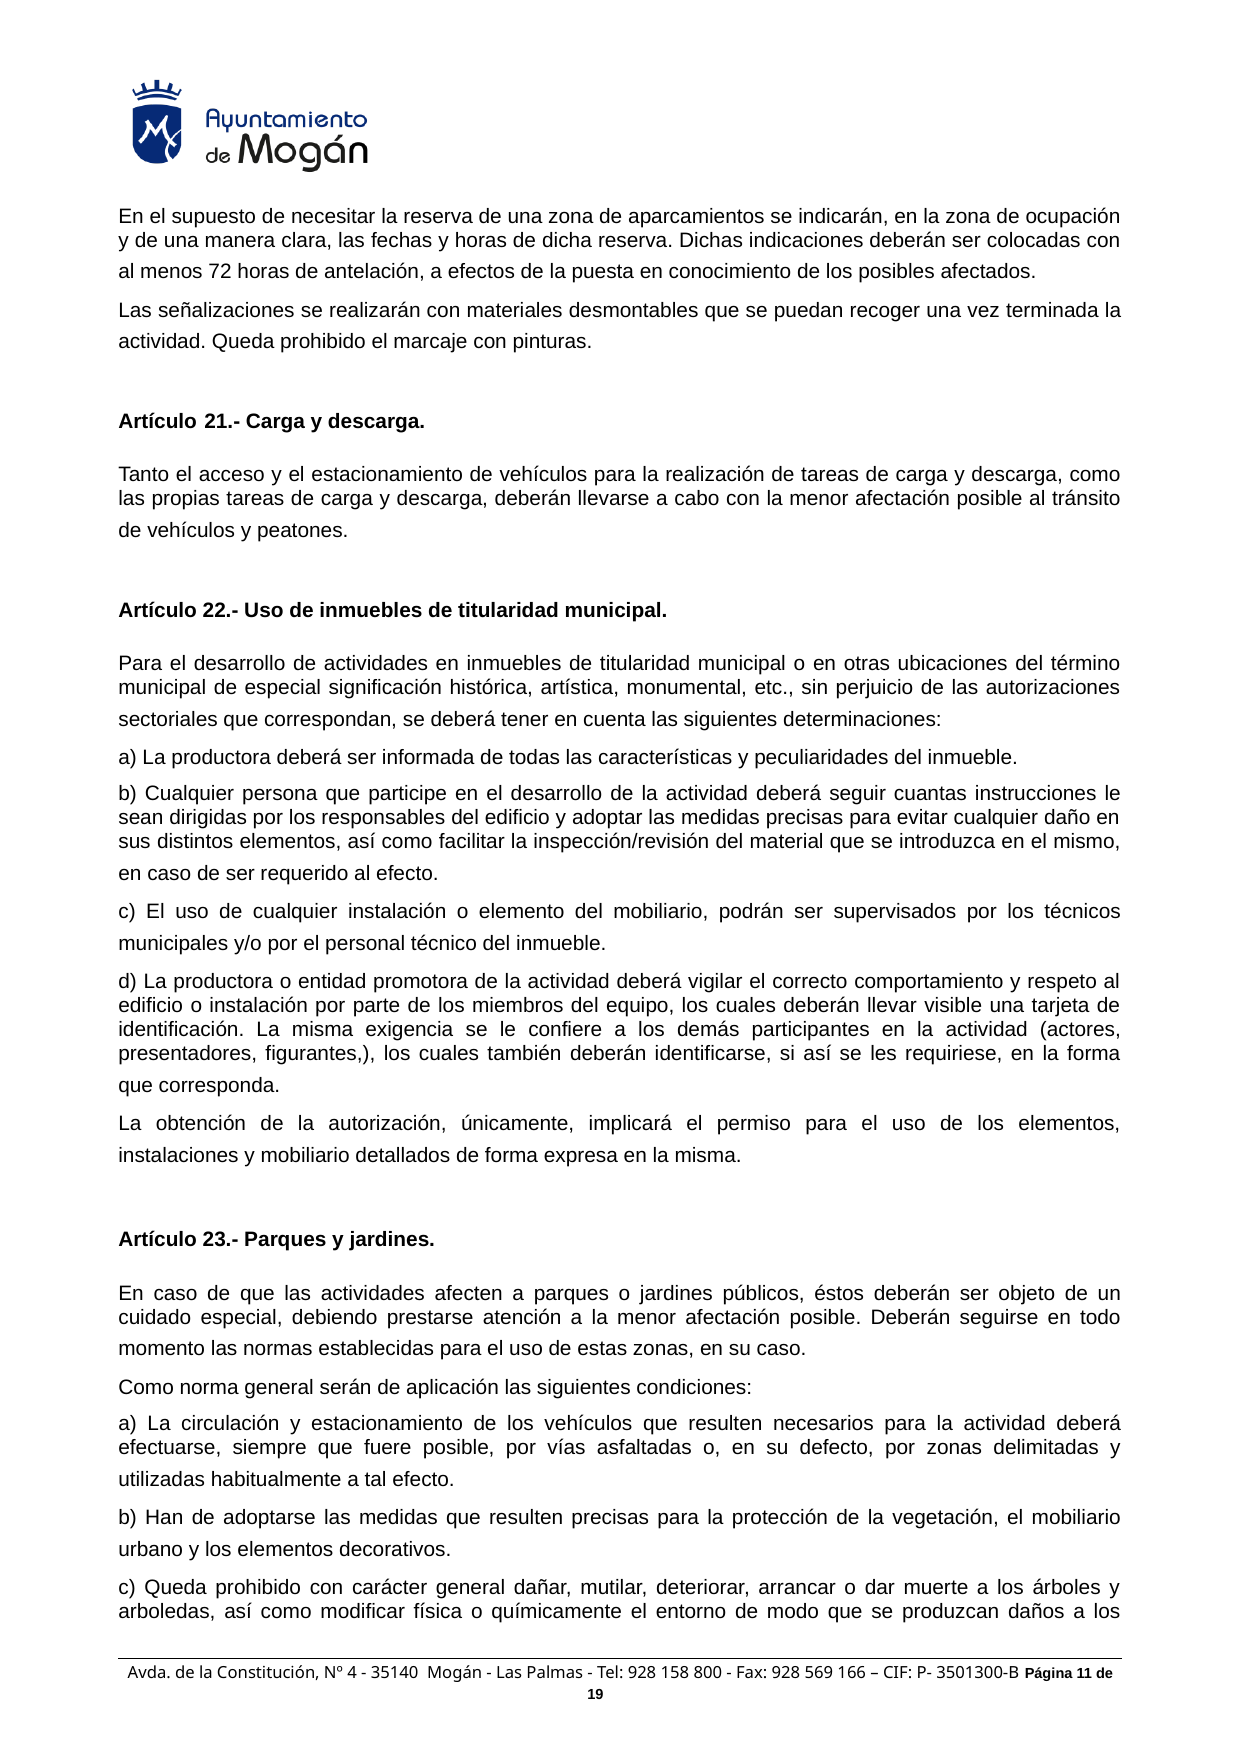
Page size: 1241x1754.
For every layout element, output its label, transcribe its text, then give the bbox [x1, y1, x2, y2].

text b) Han de adoptarse las medidas que resulten precisas para la protección de la vegetación, el mobiliario urbano y los elementos decorativos. [118, 1505, 1122, 1562]
text a) La circulación y estacionamiento de los vehículos que resulten necesarios para la actividad deberá efectuarse, siempre que fuere posible, por vías asfaltadas o, en su defecto, por zonas delimitadas y utilizadas habitualmente a tal efecto. [118, 1411, 1122, 1492]
text Las señalizaciones se realizarán con materiales desmontables que se puedan recoger una vez terminada la actividad. Queda prohibido el marcaje con pinturas. [118, 297, 1122, 355]
subtitle Artículo 22.- Uso de inmuebles de titularidad municipal. [118, 597, 1122, 621]
text d) La productora o entidad promotora de la actividad deberá vigilar el correcto comportamiento y respeto al edificio o instalación por parte de los miembros del equipo, los cuales deberán llevar visible una tarjeta de identificación. La misma exigencia se le confiere a los demás participantes en la actividad (actores, presentadores, figurantes,), los cuales también deberán identificarse, si así se les requiriese, en la forma que corresponda. [118, 969, 1122, 1098]
text La obtención de la autorización, únicamente, implicará el permiso para el uso de los elementos, instalaciones y mobiliario detallados de forma expresa en la misma. [118, 1111, 1122, 1168]
text b) Cualquier persona que participe en el desarrollo de la actividad deberá seguir cuantas instrucciones le sean dirigidas por los responsables del edificio y adoptar las medidas precisas para evitar cualquier daño en sus distintos elementos, así como facilitar la inspección/revisión del material que se introduzca en el mismo, en caso de ser requerido al efecto. [118, 781, 1122, 887]
text Para el desarrollo de actividades en inmuebles de titularidad municipal o en otras ubicaciones del término municipal de especial significación histórica, artística, monumental, etc., sin perjuicio de las autorizaciones sectoriales que correspondan, se deberá tener en cuenta las siguientes determinaciones: [118, 651, 1122, 732]
subtitle Artículo 23.- Parques y jardines. [118, 1227, 1122, 1251]
text En el supuesto de necesitar la reserva de una zona de aparcamientos se indicarán, en la zona de ocupación y de una manera clara, las fechas y horas de dicha reserva. Dichas indicaciones deberán ser colocadas con al menos 72 horas de antelación, a efectos de la puesta en conocimiento de los posibles afectados. [118, 203, 1122, 285]
text c) Queda prohibido con carácter general dañar, mutilar, deteriorar, arrancar o dar muerte a los árboles y arboledas, así como modificar física o químicamente el entorno de modo que se produzcan daños a los [118, 1575, 1122, 1623]
text Como norma general serán de aplicación las siguientes condiciones: [118, 1374, 1122, 1398]
text En caso de que las actividades afecten a parques o jardines públicos, éstos deberán ser objeto de un cuidado especial, debiendo prestarse atención a la menor afectación posible. Deberán seguirse en todo momento las normas establecidas para el uso de estas zonas, en su caso. [118, 1281, 1122, 1362]
picture [117, 58, 385, 190]
text a) La productora deberá ser informada de todas las características y peculiaridades del inmueble. [118, 745, 1122, 769]
text Tanto el acceso y el estacionamiento de vehículos para la realización de tareas de carga y descarga, como las propias tareas de carga y descarga, deberán llevarse a cabo con la menor afectación posible al tránsito de vehículos y peatones. [118, 462, 1122, 544]
subtitle Artículo 21.- Carga y descarga. [118, 409, 1122, 433]
text c) El uso de cualquier instalación o elemento del mobiliario, podrán ser supervisados por los técnicos municipales y/o por el personal técnico del inmueble. [118, 899, 1122, 957]
